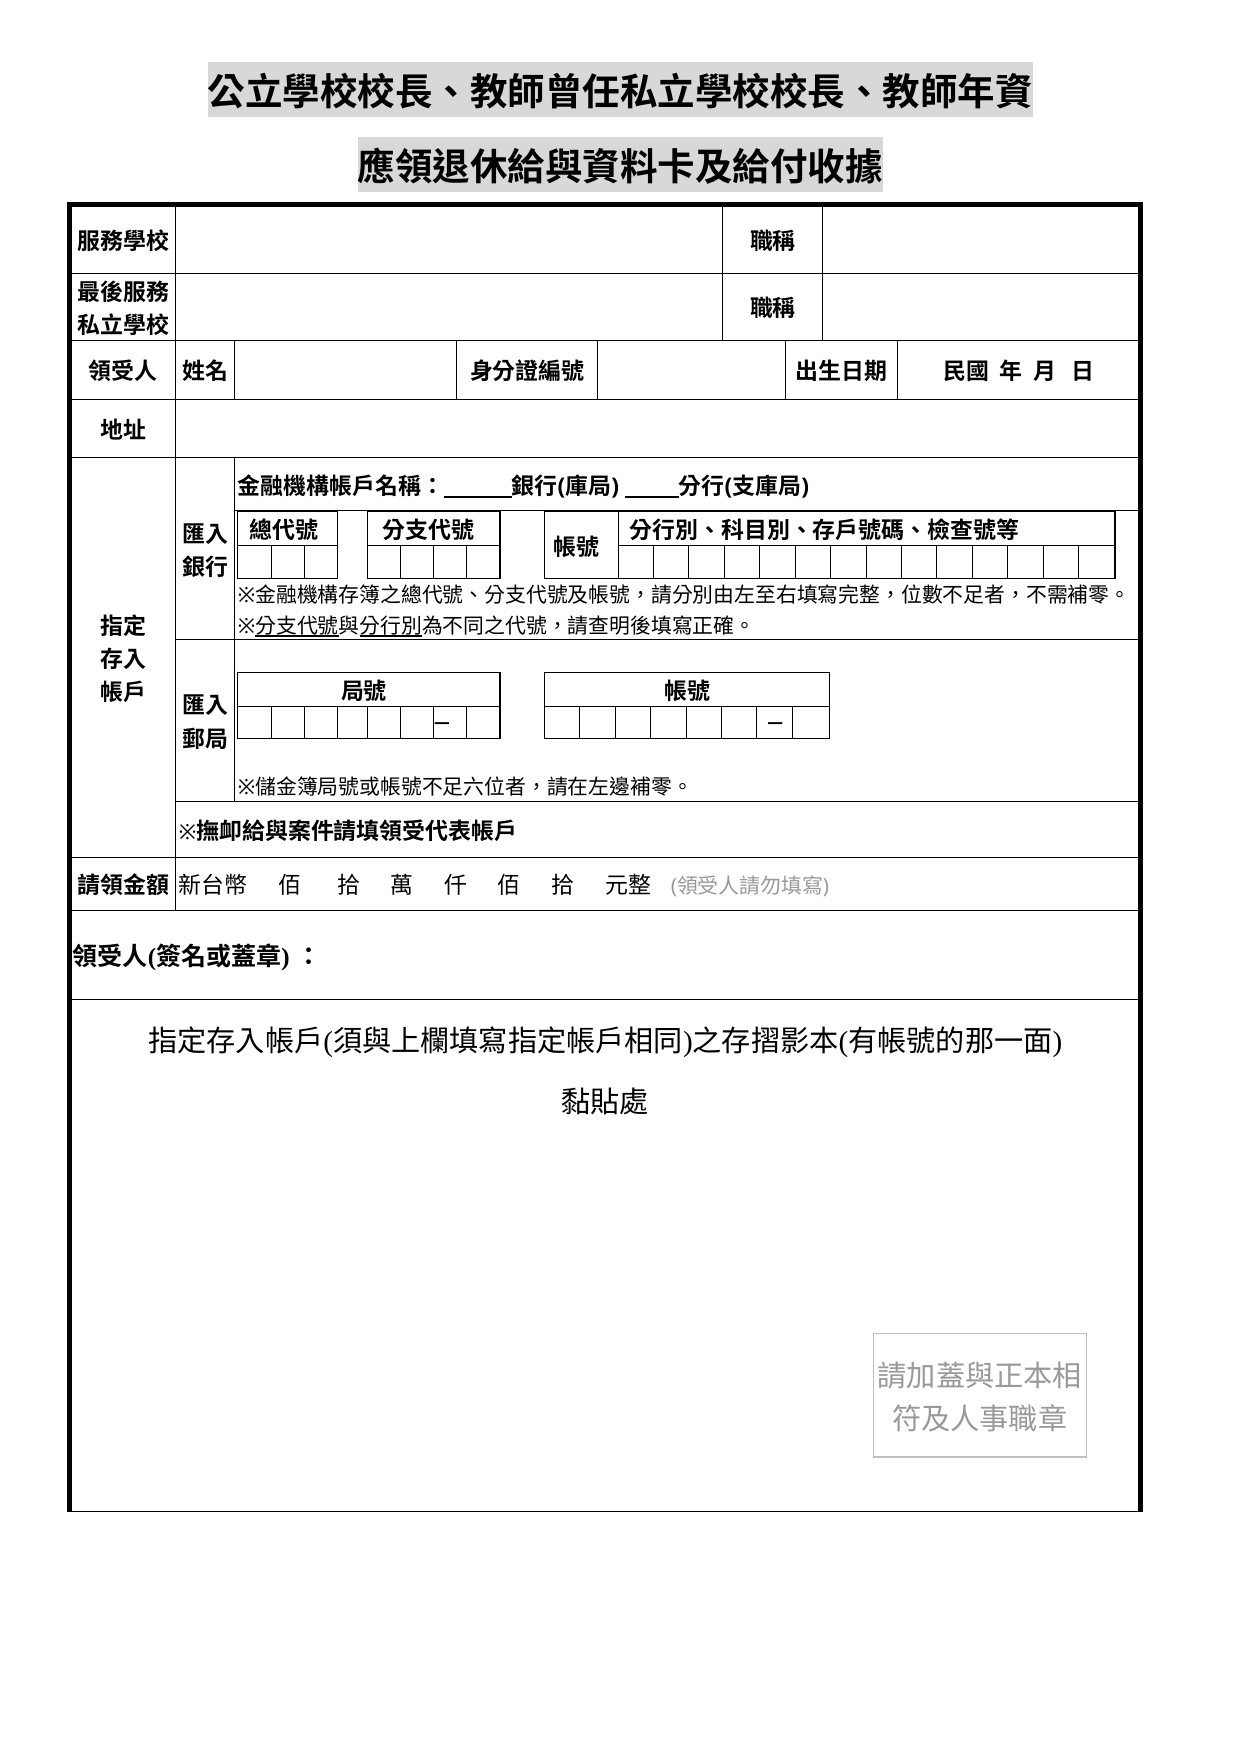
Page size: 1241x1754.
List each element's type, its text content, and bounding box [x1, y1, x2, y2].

table_cell [598, 341, 785, 399]
table_cell [401, 707, 433, 738]
table_cell ─ [434, 707, 466, 738]
table_cell 姓名 [176, 341, 234, 399]
table_header 局號 [238, 673, 499, 706]
table_cell 地址 [72, 400, 175, 457]
table_cell [368, 707, 400, 738]
table_cell 領受人(簽名或蓋章) ： [72, 911, 1138, 999]
table_header 服務學校 [72, 207, 175, 272]
table_cell [831, 546, 866, 578]
table_cell [823, 274, 1138, 340]
table_cell 領受人 [72, 341, 175, 399]
table_header [823, 207, 1138, 272]
table_header 分支代號 [368, 512, 499, 545]
table_cell [654, 546, 688, 578]
table_cell [689, 546, 724, 578]
table_cell [338, 545, 367, 578]
table_cell [867, 546, 901, 578]
table_cell 匯入郵局 [176, 640, 234, 801]
table_cell [619, 546, 653, 578]
table_cell [501, 706, 544, 738]
table_cell [545, 707, 579, 738]
table_cell 匯入 銀行 [176, 458, 234, 639]
table_cell 出生日期 [786, 341, 897, 399]
table_header [338, 511, 367, 545]
table_cell [1079, 546, 1114, 578]
table_cell [305, 546, 337, 578]
table_cell 最後服務私立學校 [72, 274, 175, 340]
text 應領退休給與資料卡及給付收據 [75, 127, 1165, 202]
table_cell [793, 707, 829, 738]
table_cell [176, 400, 1138, 457]
table_cell [902, 546, 936, 578]
table_cell 職稱 [723, 274, 822, 340]
table_cell [368, 546, 400, 578]
table_header 請加蓋與正本相符及人事職章 [874, 1334, 1086, 1456]
table_cell [937, 546, 972, 578]
table_cell [434, 546, 466, 578]
table_cell ─ [757, 707, 792, 738]
table_cell [235, 341, 456, 399]
table_header 職稱 [723, 207, 822, 272]
table_cell [973, 546, 1007, 578]
table_cell [238, 546, 271, 578]
table_cell 請領金額 [72, 858, 175, 910]
table_cell [501, 545, 544, 578]
table_cell [796, 546, 830, 578]
table_cell [580, 707, 615, 738]
table_header [176, 207, 722, 272]
table_cell [338, 707, 367, 738]
table_cell 新台幣 佰 拾 萬 仟 佰 拾 元整 (領受人請勿填寫) [176, 858, 1138, 910]
table_header 總代號 [238, 512, 337, 545]
table_header [501, 672, 544, 706]
table_cell ※儲金簿局號或帳號不足六位者，請在左邊補零。 [235, 640, 1138, 801]
table_cell [760, 546, 795, 578]
table_cell 民國 年 月 日 [898, 341, 1138, 399]
table_cell 指定存入帳戶(須與上欄填寫指定帳戶相同)之存摺影本(有帳號的那一面) 黏貼處 [72, 1000, 1138, 1511]
table_cell ※撫卹給與案件請填領受代表帳戶 [176, 802, 1138, 857]
table_cell [651, 707, 686, 738]
table_cell 身分證編號 [457, 341, 597, 399]
table_cell [616, 707, 650, 738]
table_cell [687, 707, 721, 738]
table_cell 指定 存入 帳戶 [72, 458, 175, 857]
table_header 分行別、科目別、存戶號碼、檢查號等 [619, 512, 1114, 545]
table_cell [305, 707, 337, 738]
table_cell 金融機構帳戶名稱： 銀行(庫局) 分行(支庫局) [235, 458, 1138, 510]
table_cell [722, 707, 756, 738]
table_cell [272, 707, 304, 738]
table_cell [238, 707, 271, 738]
text 公立學校校長、教師曾任私立學校校長、教師年資 [75, 52, 1165, 127]
table_cell ※金融機構存簿之總代號、分支代號及帳號，請分別由左至右填寫完整，位數不足者，不需補零。 ※分支代號與分行別為不同之代號，請查明後填寫正確。 [235, 511, 1138, 639]
table_cell [1008, 546, 1043, 578]
table_cell [467, 546, 499, 578]
table_header 帳號 [545, 673, 829, 706]
table_cell [725, 546, 759, 578]
table_cell [467, 707, 499, 738]
table_cell [176, 274, 722, 340]
table_cell [272, 546, 304, 578]
table_cell [1044, 546, 1078, 578]
table_header [501, 511, 544, 545]
table_cell [401, 546, 433, 578]
table_header 帳號 [545, 512, 618, 578]
